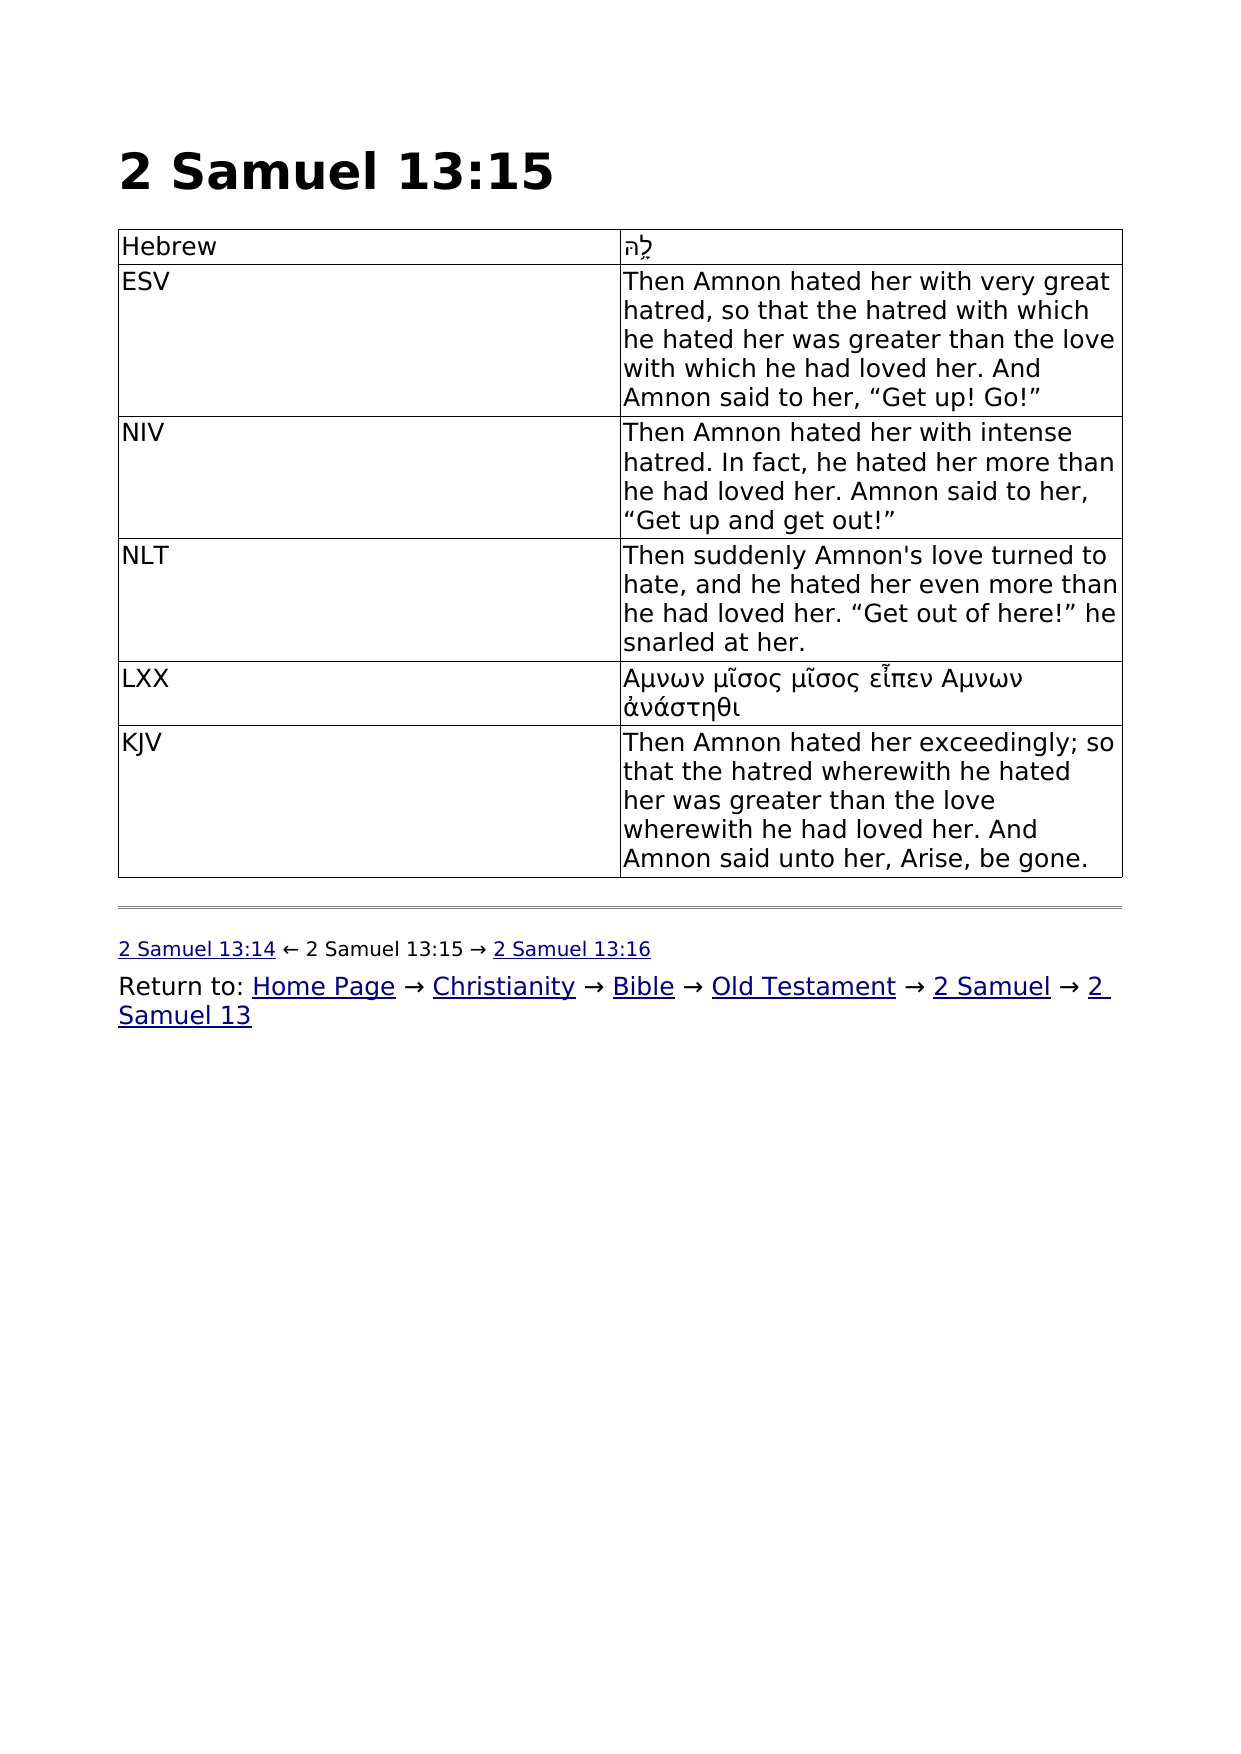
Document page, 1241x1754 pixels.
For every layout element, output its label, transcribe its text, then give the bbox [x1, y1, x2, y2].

table_cell Then Amnon hated her with very great hatred, so that the hatred with which he hated her was greater than the love with which he had loved her. And Amnon said to her, “Get up! Go!” [621, 265, 1122, 416]
text Return to: Home Page → Christianity → Bible → Old Testament → 2 Samuel → 2 Samuel 13 [118, 972, 1122, 1030]
text 2 Samuel 13:14 ← 2 Samuel 13:15 → 2 Samuel 13:16 [118, 938, 1122, 972]
table_header Hebrew [119, 230, 620, 264]
table_cell KJV [119, 726, 620, 877]
table_cell NLT [119, 539, 620, 661]
table_header לָ֥הּ [621, 230, 1122, 264]
table_cell NIV [119, 417, 620, 538]
table_cell Then Amnon hated her with intense hatred. In fact, he hated her more than he had loved her. Amnon said to her, “Get up and get out!” [621, 417, 1122, 538]
table_cell ESV [119, 265, 620, 416]
subtitle 2 Samuel 13:15 [118, 143, 1122, 201]
table_cell Then Amnon hated her exceedingly; so that the hatred wherewith he hated her was greater than the love wherewith he had loved her. And Amnon said unto her, Arise, be gone. [621, 726, 1122, 877]
table_cell LXX [119, 662, 620, 725]
table_cell Then suddenly Amnon's love turned to hate, and he hated her even more than he had loved her. “Get out of here!” he snarled at her. [621, 539, 1122, 661]
table_cell Αμνων μῖσος μῖσος εἶπεν Αμνων ἀνάστηθι [621, 662, 1122, 725]
